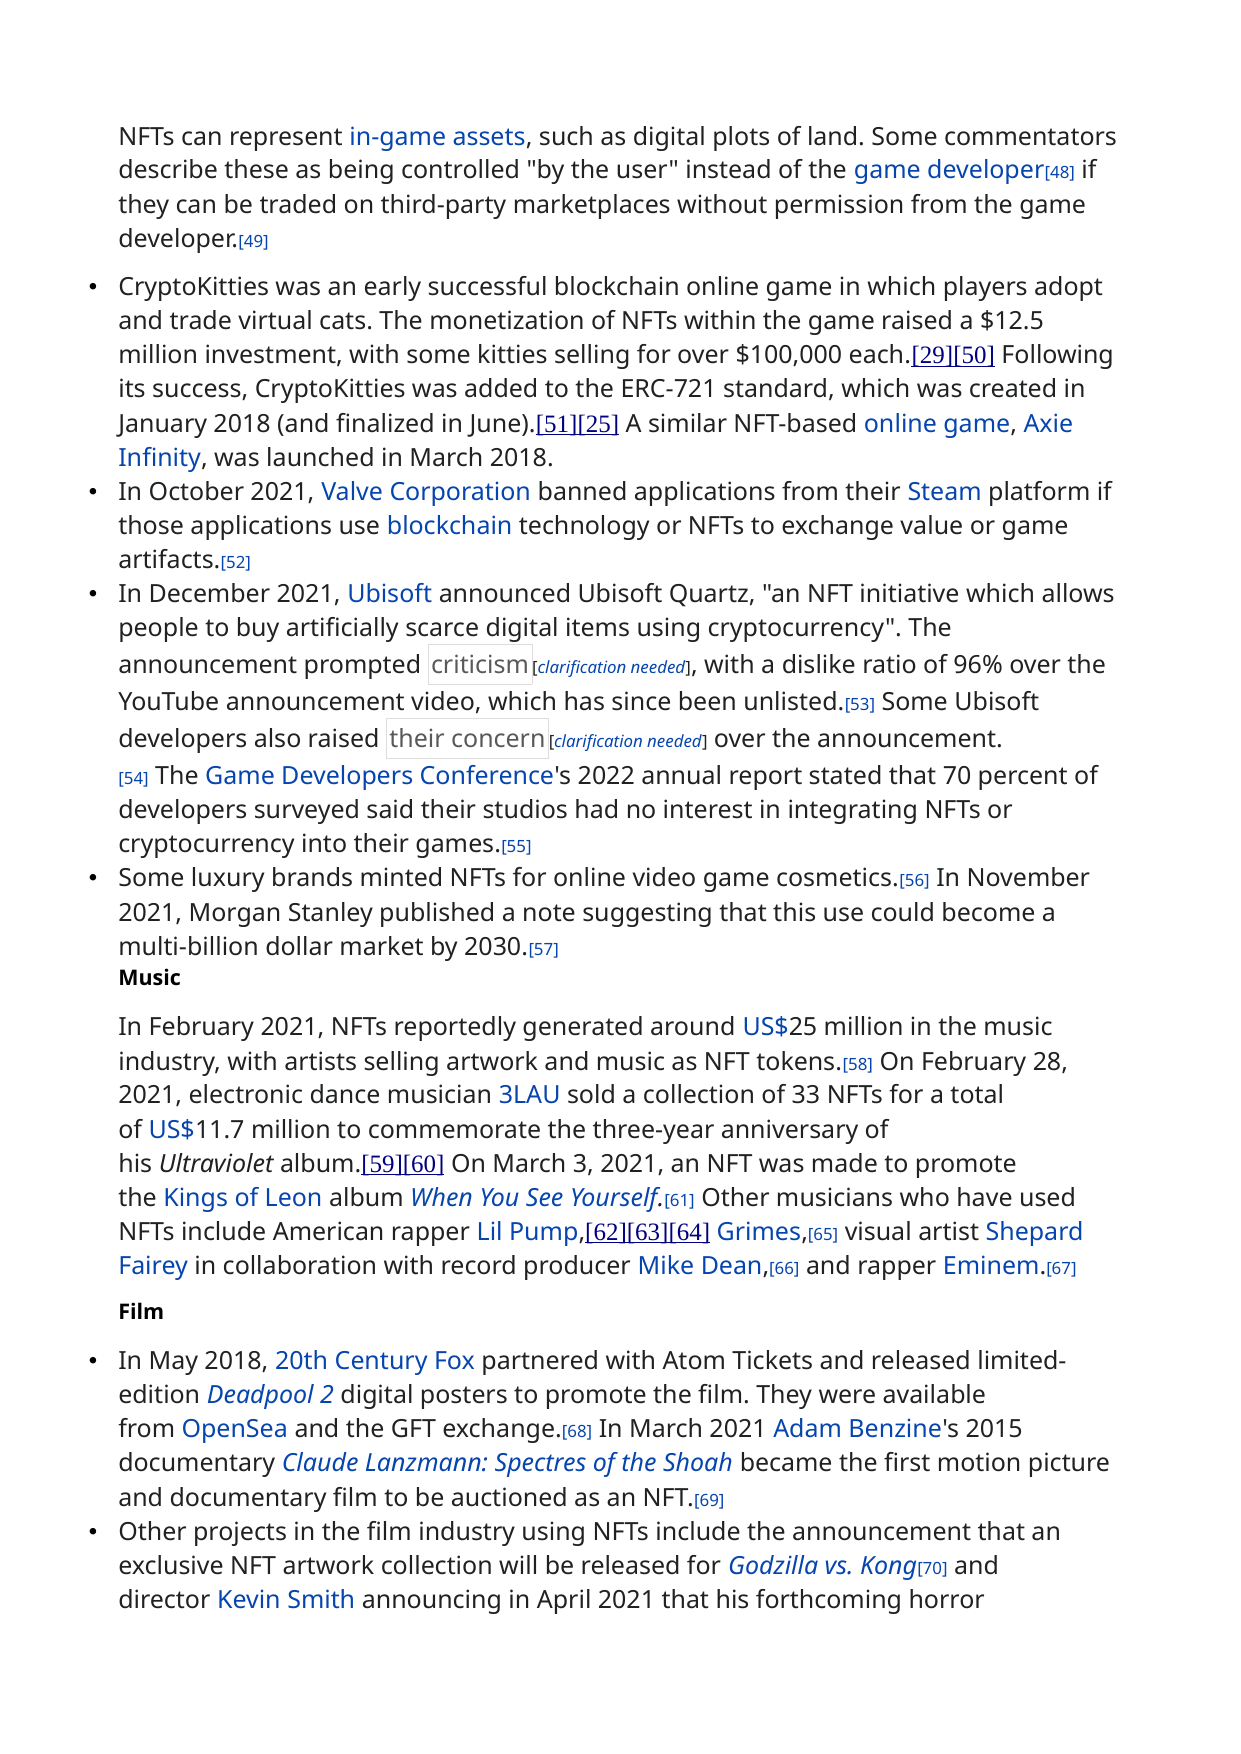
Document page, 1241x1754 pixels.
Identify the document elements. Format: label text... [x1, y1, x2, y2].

text NFTs can represent in-game assets, such as digital plots of land. Some commentators describe these as being controlled "by the user" instead of the game developer[48] if they can be traded on third-party marketplaces without permission from the game developer.[49] [118, 118, 1122, 254]
subtitle Film [118, 1296, 1122, 1325]
text In February 2021, NFTs reportedly generated around US$25 million in the music industry, with artists selling artwork and music as NFT tokens.[58] On February 28, 2021, electronic dance musician 3LAU sold a collection of 33 NFTs for a total of US$11.7 million to commemorate the three-year anniversary of his Ultraviolet album.[59][60] On March 3, 2021, an NFT was made to promote the Kings of Leon album When You See Yourself.[61] Other musicians who have used NFTs include American rapper Lil Pump,[62][63][64] Grimes,[65] visual artist Shepard Fairey in collaboration with record producer Mike Dean,[66] and rapper Eminem.[67] [118, 1009, 1122, 1282]
list Some luxury brands minted NFTs for online video game cosmetics.[56] In November 2021, Morgan Stanley published a note suggesting that this use could become a multi-billion dollar market by 2030.[57] [118, 860, 1122, 962]
subtitle Music [118, 962, 1122, 992]
list CryptoKitties was an early successful blockchain online game in which players adopt and trade virtual cats. The monetization of NFTs within the game raised a $12.5 million investment, with some kitties selling for over $100,000 each.[29][50] Following its success, CryptoKitties was added to the ERC-721 standard, which was created in January 2018 (and finalized in June).[51][25] A similar NFT-based online game, Axie Infinity, was launched in March 2018. [118, 269, 1122, 473]
list Other projects in the film industry using NFTs include the announcement that an exclusive NFT artwork collection will be released for Godzilla vs. Kong[70] and director Kevin Smith announcing in April 2021 that his forthcoming horror [118, 1513, 1122, 1615]
list In May 2018, 20th Century Fox partnered with Atom Tickets and released limited-edition Deadpool 2 digital posters to promote the film. They were available from OpenSea and the GFT exchange.[68] In March 2021 Adam Benzine's 2015 documentary Claude Lanzmann: Spectres of the Shoah became the first motion picture and documentary film to be auctioned as an NFT.[69] [118, 1343, 1122, 1513]
list In October 2021, Valve Corporation banned applications from their Steam platform if those applications use blockchain technology or NFTs to exchange value or game artifacts.[52] [118, 473, 1122, 576]
list In December 2021, Ubisoft announced Ubisoft Quartz, "an NFT initiative which allows people to buy artificially scarce digital items using cryptocurrency". The announcement prompted criticism[clarification needed], with a dislike ratio of 96% over the YouTube announcement video, which has since been unlisted.[53] Some Ubisoft developers also raised their concern[clarification needed] over the announcement.[54] The Game Developers Conference's 2022 annual report stated that 70 percent of developers surveyed said their studios had no interest in integrating NFTs or cryptocurrency into their games.[55] [118, 576, 1122, 860]
